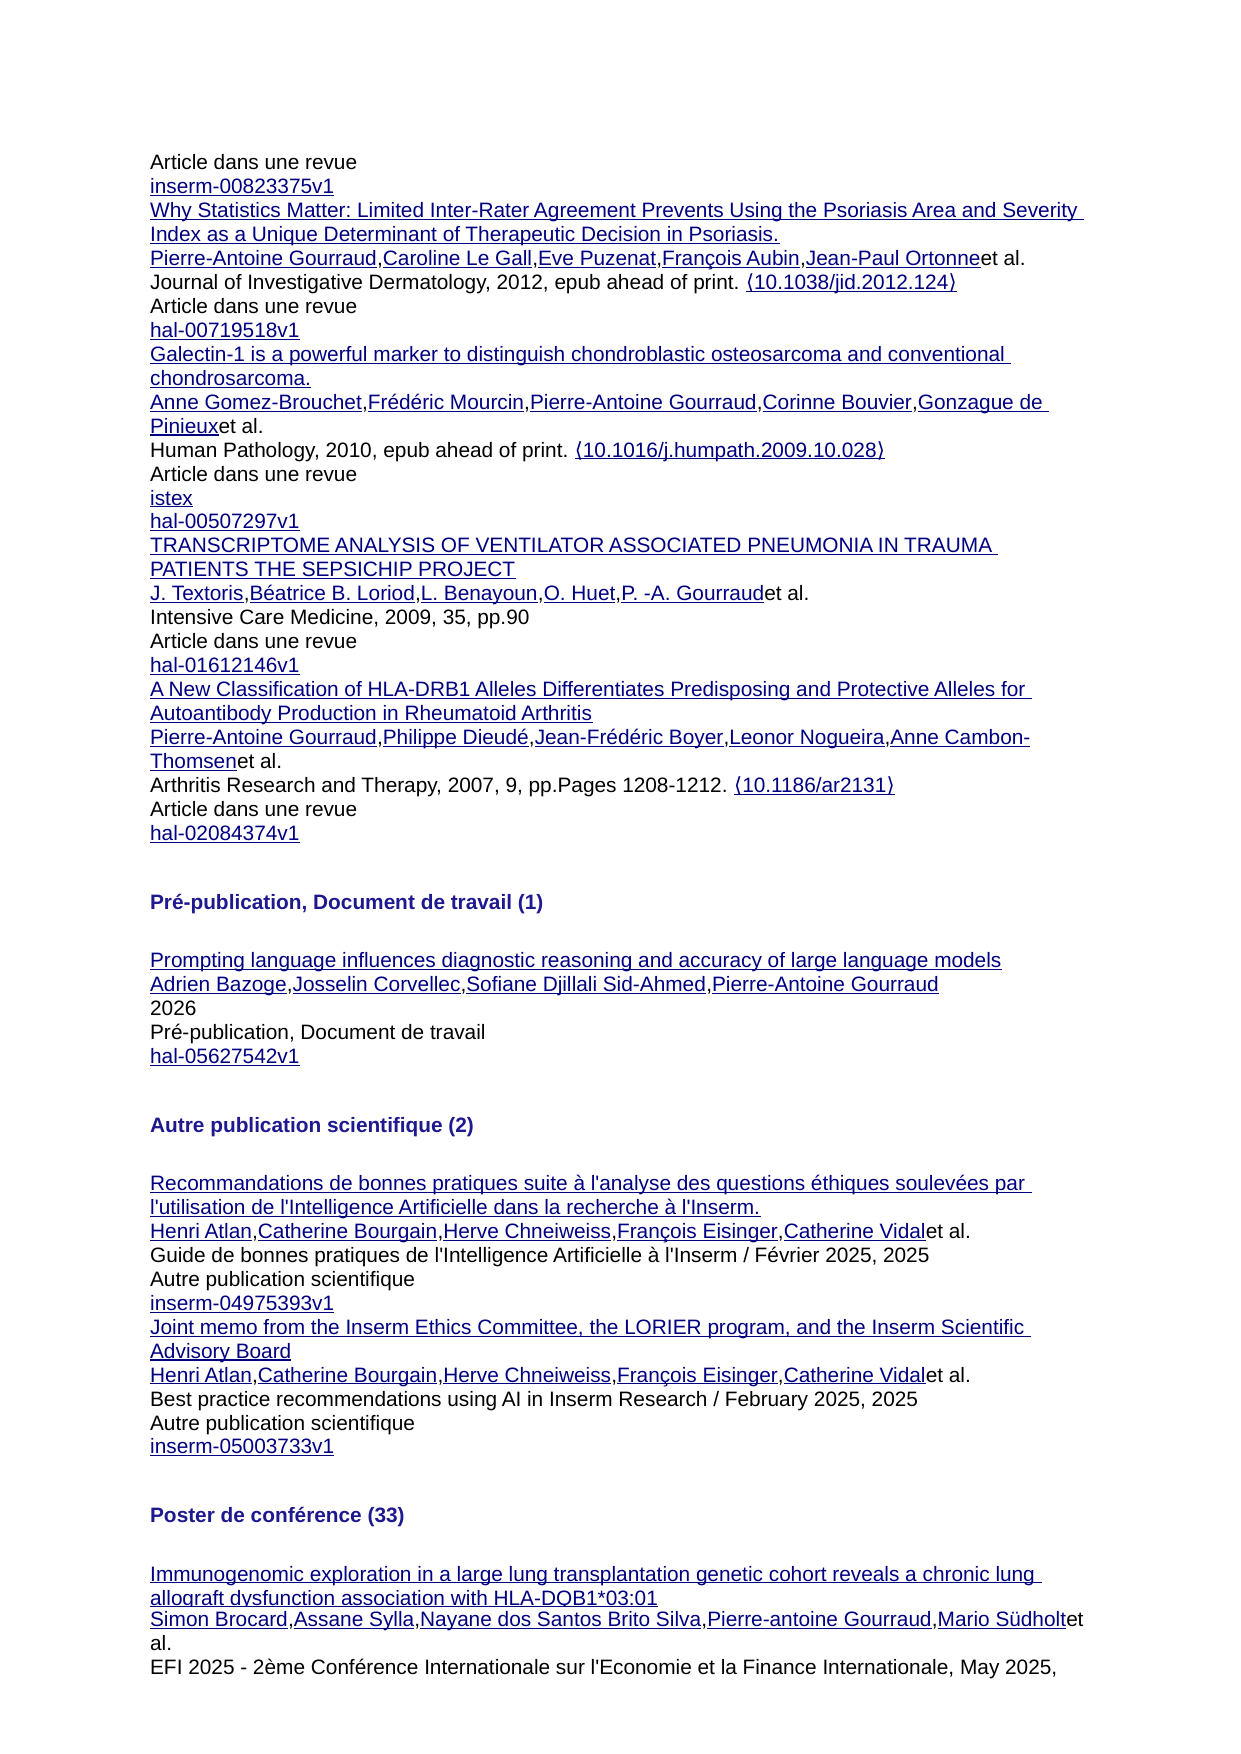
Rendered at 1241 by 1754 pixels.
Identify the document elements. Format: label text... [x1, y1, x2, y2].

table_cell Galectin-1 is a powerful marker to distinguish chondroblastic osteosarcoma and conventional chondrosarcoma. Anne Gomez-Brouchet,Frédéric Mourcin,Pierre-Antoine Gourraud,Corinne Bouvier,Gonzague de Pinieuxet al. Human Pathology, 2010, epub ahead of print. ⟨10.1016/j.humpath.2009.10.028⟩ Article dans une revue istex hal-00507297v1 [150, 342, 1090, 533]
subtitle Poster de conférence (33) [150, 1503, 1090, 1527]
subtitle Autre publication scientifique (2) [150, 1112, 1090, 1136]
table_cell Article dans une revue inserm-00823375v1 [150, 150, 1090, 198]
table_header Recommandations de bonnes pratiques suite à l'analyse des questions éthiques soulevées par l'utilisation de l'Intelligence Artificielle dans la recherche à l'Inserm. Henri Atlan,Catherine Bourgain,Herve Chneiweiss,François Eisinger,Catherine Vidalet al. Guide de bonnes pratiques de l'Intelligence Artificielle à l'Inserm / Février 2025, 2025 Autre publication scientifique inserm-04975393v1 [150, 1171, 1090, 1314]
table_cell Joint memo from the Inserm Ethics Committee, the LORIER program, and the Inserm Scientific Advisory Board Henri Atlan,Catherine Bourgain,Herve Chneiweiss,François Eisinger,Catherine Vidalet al. Best practice recommendations using AI in Inserm Research / February 2025, 2025 Autre publication scientifique inserm-05003733v1 [150, 1315, 1090, 1458]
table_header Prompting language influences diagnostic reasoning and accuracy of large language models Adrien Bazoge,Josselin Corvellec,Sofiane Djillali Sid-Ahmed,Pierre-Antoine Gourraud 2026 Pré-publication, Document de travail hal-05627542v1 [150, 948, 1090, 1068]
subtitle Pré-publication, Document de travail (1) [150, 889, 1090, 913]
table_header Immunogenomic exploration in a large lung transplantation genetic cohort reveals a chronic lung allograft dysfunction association with HLA-DQB1*03:01 Simon Brocard,Assane Sylla,Nayane dos Santos Brito Silva,Pierre‐antoine Gourraud,Mario Südholtet al. EFI 2025 - 2ème Conférence Internationale sur l'Economie et la Finance Internationale, May 2025, [150, 1561, 1090, 1679]
table_cell A New Classification of HLA-DRB1 Alleles Differentiates Predisposing and Protective Alleles for Autoantibody Production in Rheumatoid Arthritis Pierre-Antoine Gourraud,Philippe Dieudé,Jean-Frédéric Boyer,Leonor Nogueira,Anne Cambon-Thomsenet al. Arthritis Research and Therapy, 2007, 9, pp.Pages 1208-1212. ⟨10.1186/ar2131⟩ Article dans une revue hal-02084374v1 [150, 677, 1090, 845]
table_cell TRANSCRIPTOME ANALYSIS OF VENTILATOR ASSOCIATED PNEUMONIA IN TRAUMA PATIENTS THE SEPSICHIP PROJECT J. Textoris,Béatrice B. Loriod,L. Benayoun,O. Huet,P. -A. Gourraudet al. Intensive Care Medicine, 2009, 35, pp.90 Article dans une revue hal-01612146v1 [150, 533, 1090, 677]
table_cell Why Statistics Matter: Limited Inter-Rater Agreement Prevents Using the Psoriasis Area and Severity Index as a Unique Determinant of Therapeutic Decision in Psoriasis. Pierre-Antoine Gourraud,Caroline Le Gall,Eve Puzenat,François Aubin,Jean-Paul Ortonneet al. Journal of Investigative Dermatology, 2012, epub ahead of print. ⟨10.1038/jid.2012.124⟩ Article dans une revue hal-00719518v1 [150, 198, 1090, 342]
